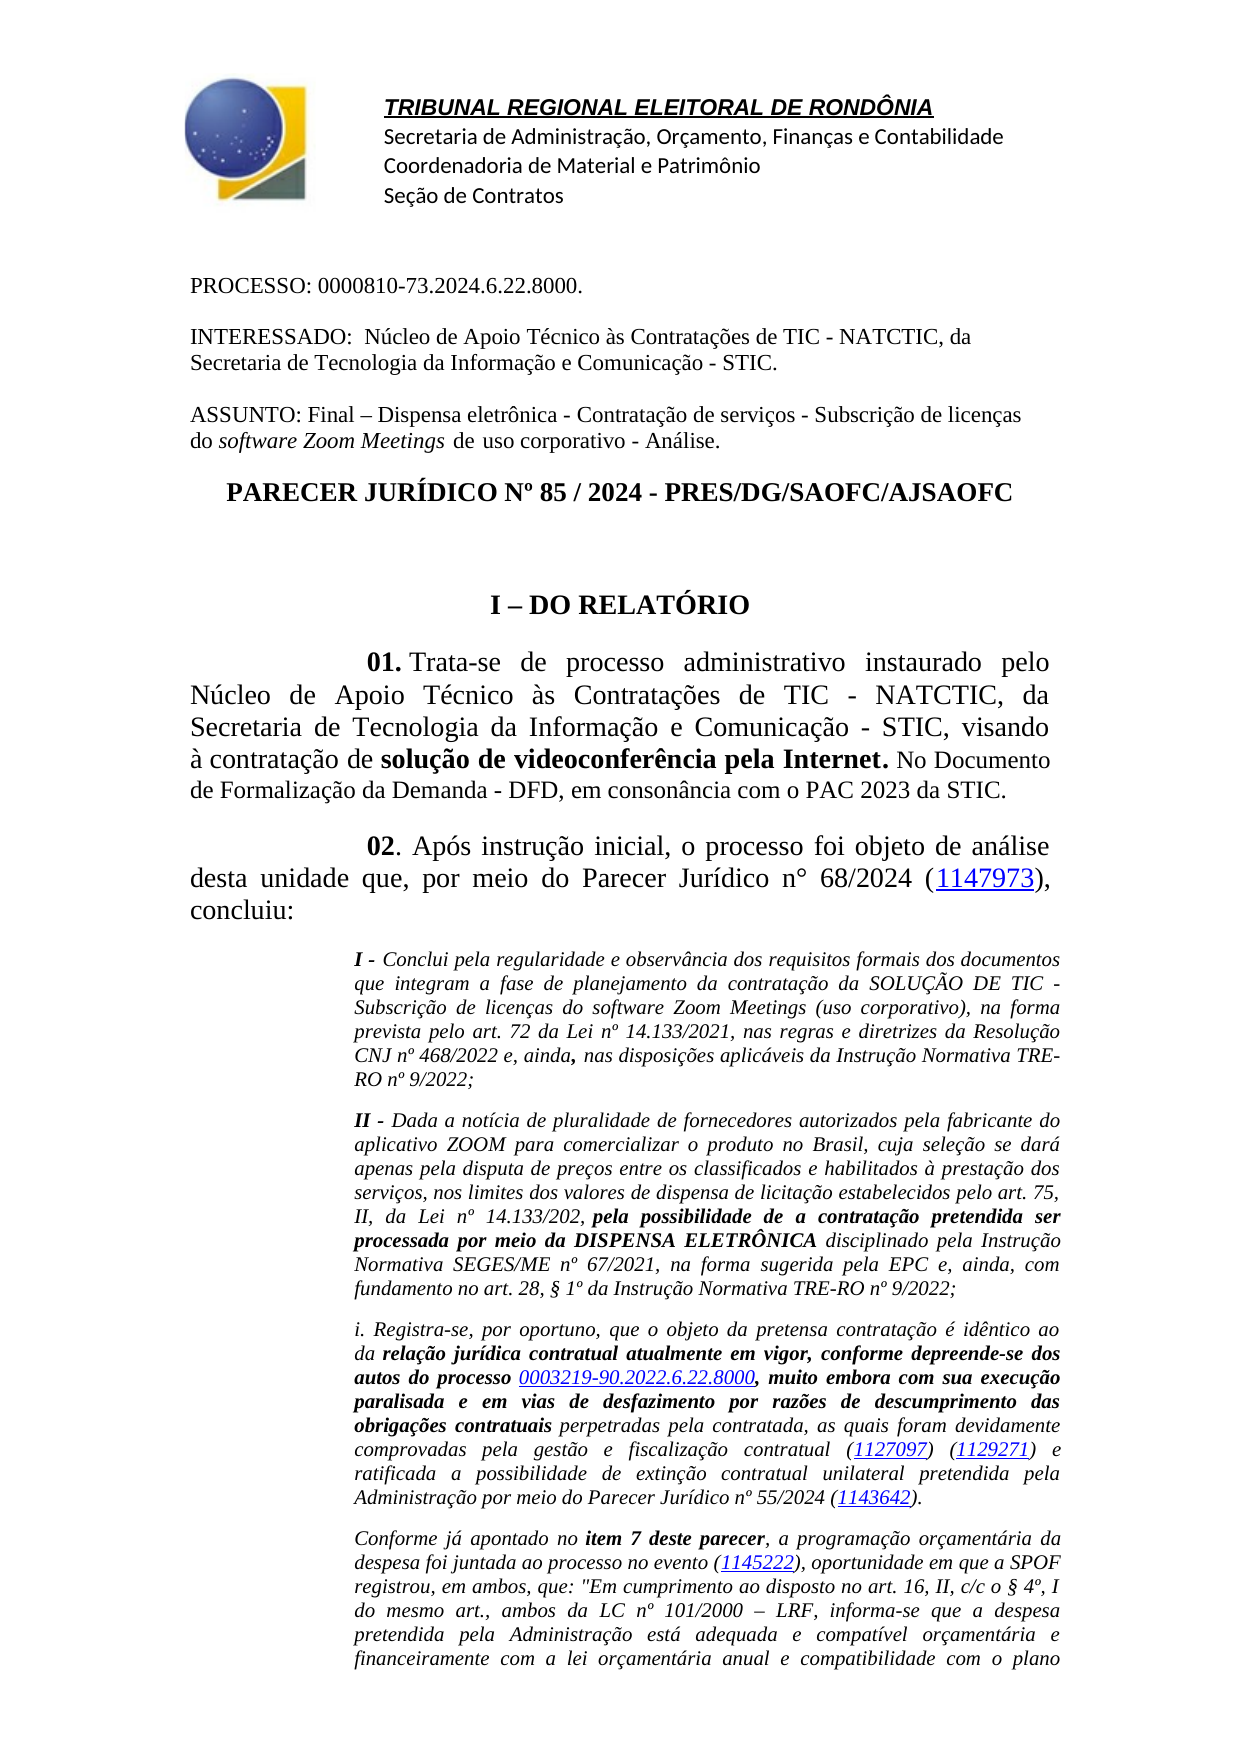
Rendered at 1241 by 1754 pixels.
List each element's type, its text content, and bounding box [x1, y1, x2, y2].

text i. Registra-se, por oportuno, que o objeto da pretensa contratação é idêntico ao da relação jurídica contratual atualmente em vigor, conforme depreende-se dos autos do processo 0003219-90.2022.6.22.8000, muito embora com sua execução paralisada e em vias de desfazimento por razões de descumprimento das obrigações contratuais perpetradas pela contratada, as quais foram devidamente comprovadas pela gestão e fiscalização contratual (1127097) (1129271) e ratificada a possibilidade de extinção contratual unilateral pretendida pela Administração por meio do Parecer Jurídico nº 55/2024 (1143642). [354, 1317, 1063, 1509]
text 02. Após instrução inicial, o processo foi objeto de análise desta unidade que, por meio do Parecer Jurídico n° 68/2024 (1147973), concluiu: [190, 829, 1051, 926]
text Conforme já apontado no item 7 deste parecer, a programação orçamentária da despesa foi juntada ao processo no evento (1145222), oportunidade em que a SPOF registrou, em ambos, que: "Em cumprimento ao disposto no art. 16, II, c/c o § 4º, I do mesmo art., ambos da LC nº 101/2000 – LRF, informa-se que a despesa pretendida pela Administração está adequada e compatível orçamentária e financeiramente com a lei orçamentária anual e compatibilidade com o plano [354, 1526, 1063, 1670]
text 01. Trata-se de processo administrativo instaurado pelo Núcleo de Apoio Técnico às Contratações de TIC - NATCTIC, da Secretaria de Tecnologia da Informação e Comunicação - STIC, visando à contratação de solução de videoconferência pela Internet​. No Documento de Formalização da Demanda - DFD, em consonância com o PAC 2023 da STIC. [190, 645, 1051, 804]
text INTERESSADO: Núcleo de Apoio Técnico às Contratações de TIC - NATCTIC, da Secretaria de Tecnologia da Informação e Comunicação - STIC. [190, 323, 1051, 376]
text II - Dada a notícia de pluralidade de fornecedores autorizados pela fabricante do aplicativo ZOOM para comercializar o produto no Brasil, cuja seleção se dará apenas pela disputa de preços entre os classificados e habilitados à prestação dos serviços, nos limites dos valores de dispensa de licitação estabelecidos pelo art. 75, II, da Lei nº 14.133/202, pela possibilidade de a contratação pretendida ser processada por meio da DISPENSA ELETRÔNICA disciplinado pela Instrução Normativa SEGES/ME nº 67/2021, na forma sugerida pela EPC e, ainda, com fundamento no art. 28, § 1º da Instrução Normativa TRE-RO nº 9/2022; [354, 1108, 1063, 1300]
text I - Conclui pela regularidade e observância dos requisitos formais dos documentos que integram a fase de planejamento da contratação da SOLUÇÃO DE TIC - Subscrição de licenças do software Zoom Meetings (uso corporativo), na forma prevista pelo art. 72 da Lei nº 14.133/2021, nas regras e diretrizes da Resolução CNJ nº 468/2022 e, ainda, nas disposições aplicáveis da Instrução Normativa TRE-RO nº 9/2022; [354, 947, 1063, 1091]
text I – DO RELATÓRIO [190, 588, 1051, 620]
text PARECER JURÍDICO Nº 85 / 2024 - PRES/DG/SAOFC/AJSAOFC [177, 476, 1063, 508]
text PROCESSO: 0000810-73.2024.6.22.8000. [190, 272, 1051, 298]
text ASSUNTO: Final – Dispensa eletrônica - Contratação de serviços - Subscrição de licenças do software Zoom Meetings de uso corporativo - Análise. [190, 401, 1051, 453]
